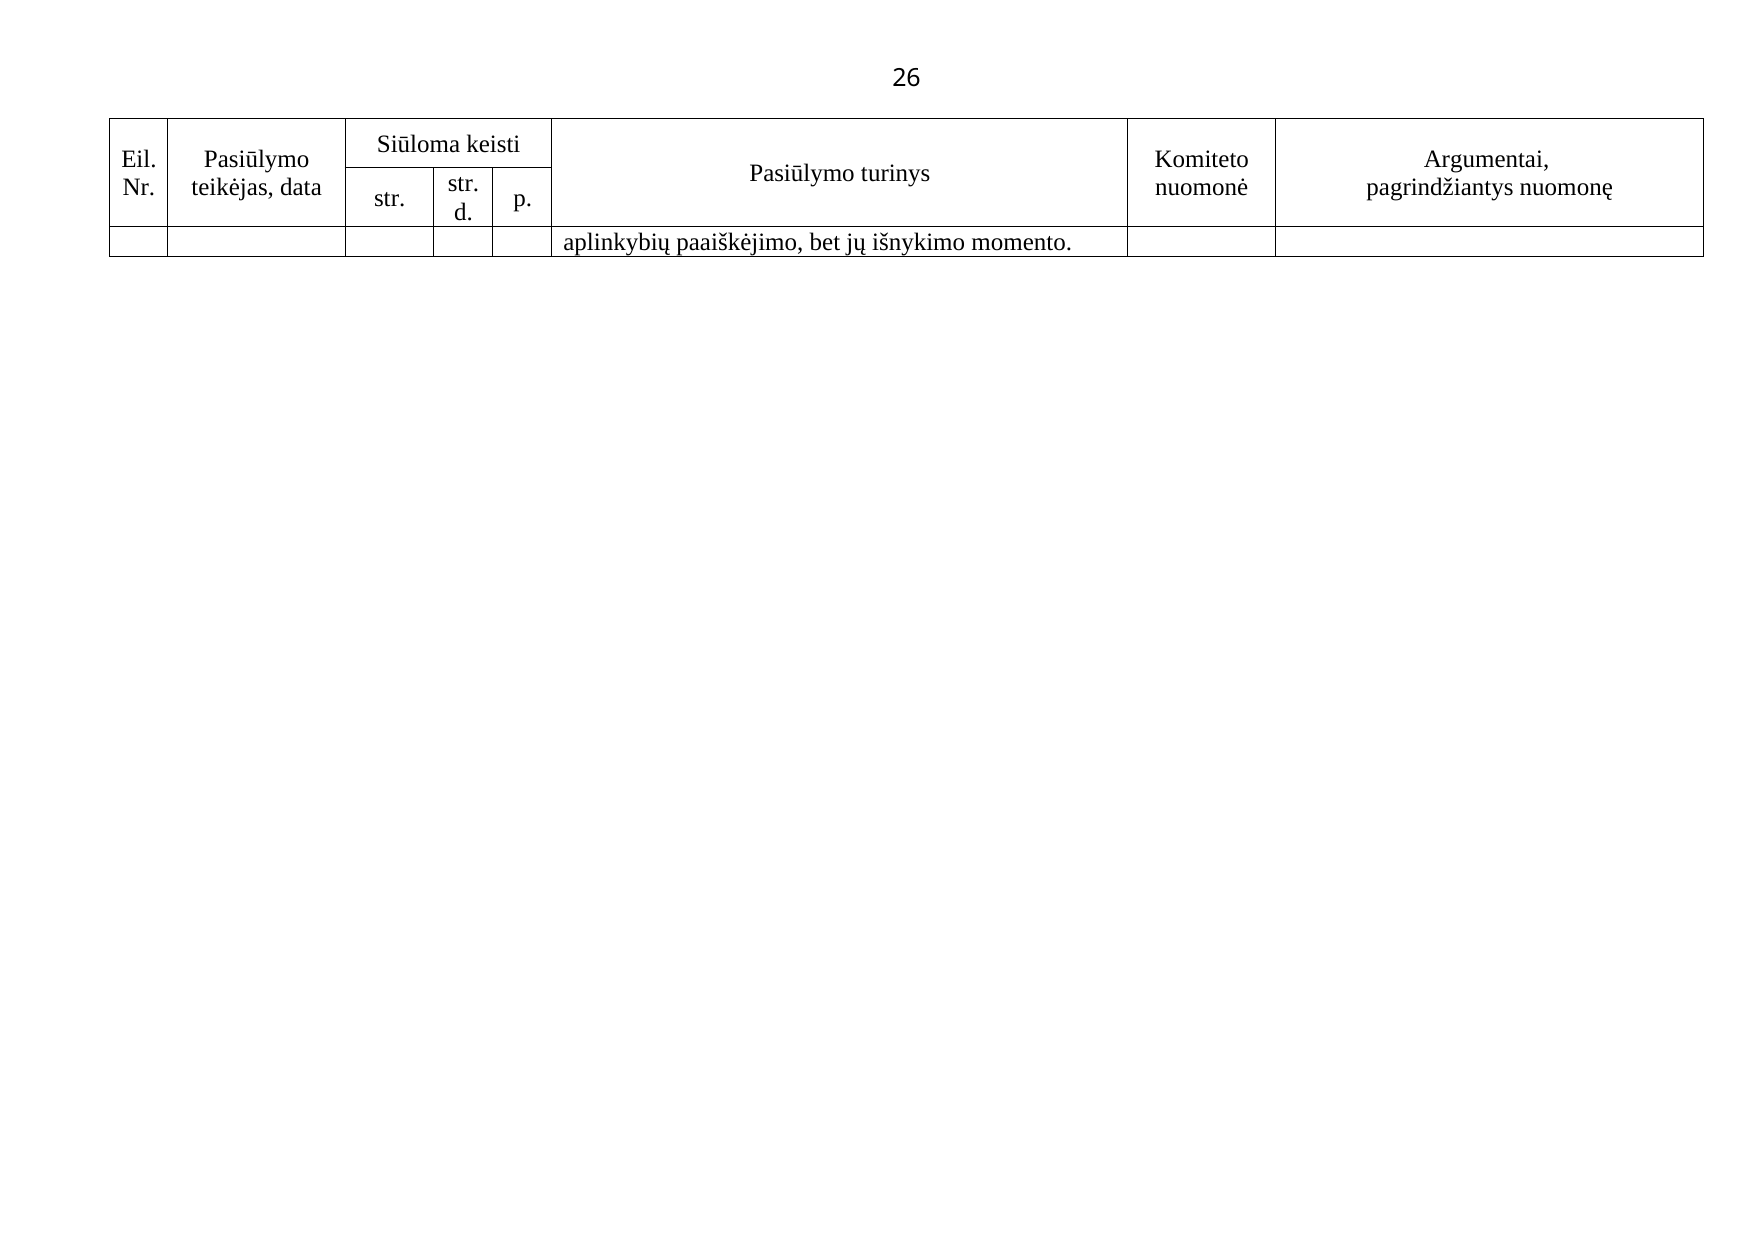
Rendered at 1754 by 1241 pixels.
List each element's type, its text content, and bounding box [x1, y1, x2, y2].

table_cell [493, 227, 551, 256]
table_cell str. d. [434, 168, 492, 226]
table_header Komiteto nuomonė [1128, 119, 1275, 226]
table_cell [1128, 227, 1275, 256]
table_cell [110, 227, 167, 256]
table_cell p. [493, 168, 551, 226]
table_cell [346, 227, 433, 256]
table_header Eil. Nr. [110, 119, 167, 226]
table_cell [1276, 227, 1703, 256]
table_cell [434, 227, 492, 256]
table_cell aplinkybių paaiškėjimo, bet jų išnykimo momento. [552, 227, 1127, 256]
table_cell [168, 227, 345, 256]
table_cell str. [346, 168, 433, 226]
table_header Argumentai, pagrindžiantys nuomonę [1276, 119, 1703, 226]
table_header Pasiūlymo turinys [552, 119, 1127, 226]
table_header Siūloma keisti [346, 119, 551, 167]
table_header Pasiūlymo teikėjas, data [168, 119, 345, 226]
